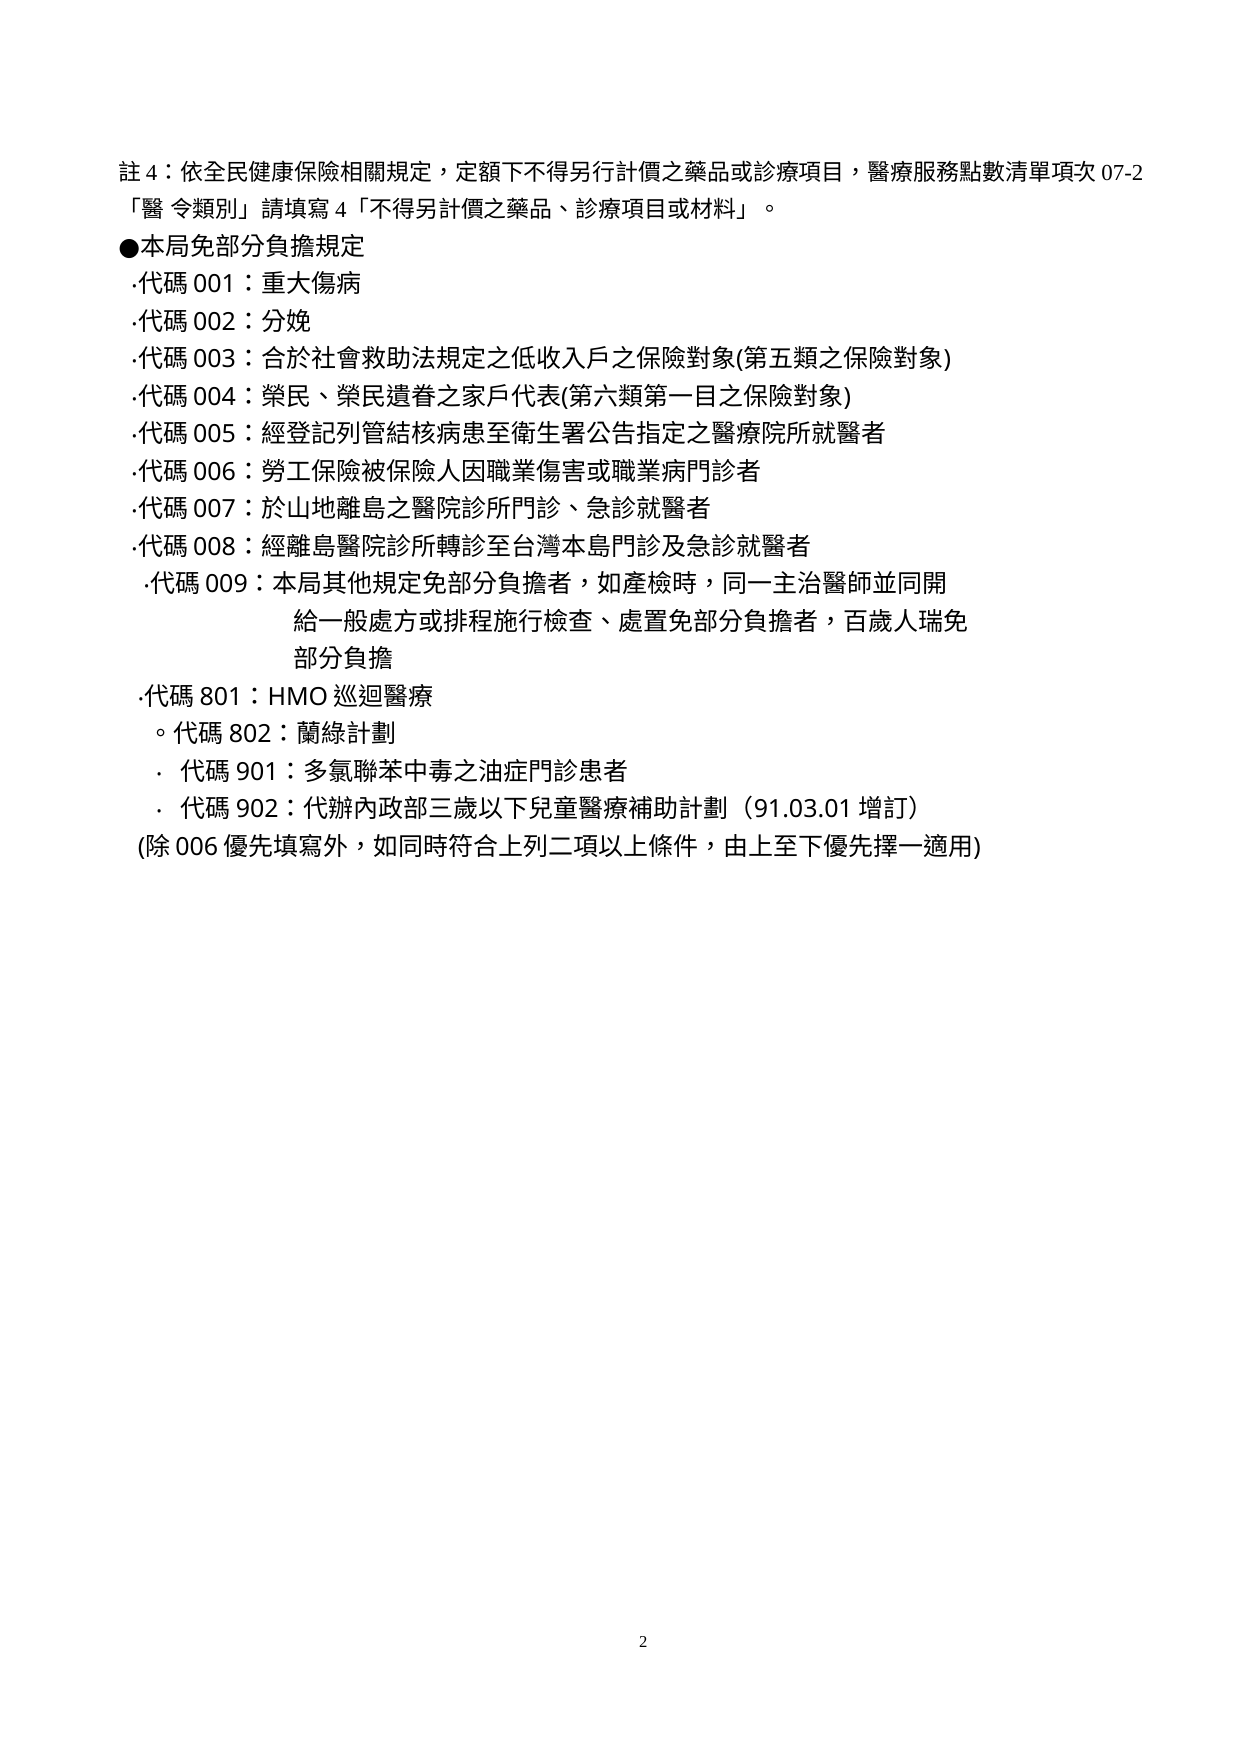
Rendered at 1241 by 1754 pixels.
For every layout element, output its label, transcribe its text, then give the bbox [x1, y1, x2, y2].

text (除006優先填寫外，如同時符合上列二項以上條件，由上至下優先擇一適用) [118, 825, 1168, 862]
text 。代碼802：蘭綠計劃 [118, 712, 1168, 750]
text 給一般處方或排程施行檢查、處置免部分負擔者，百歲人瑞免 [143, 600, 1168, 637]
text 部分負擔 [143, 637, 1168, 675]
text ‧代碼005：經登記列管結核病患至衛生署公告指定之醫療院所就醫者 [118, 412, 1168, 450]
text ‧代碼008：經離島醫院診所轉診至台灣本島門診及急診就醫者 [118, 525, 1168, 562]
text ‧代碼007：於山地離島之醫院診所門診、急診就醫者 [118, 487, 1168, 525]
list 代碼902：代辦內政部三歲以下兒童醫療補助計劃（91.03.01增訂） [156, 787, 1168, 825]
text ●本局免部分負擔規定 [118, 225, 1168, 262]
text ‧代碼801：HMO巡迴醫療 [118, 675, 1168, 712]
text ‧代碼006：勞工保險被保險人因職業傷害或職業病門診者 [118, 450, 1168, 487]
list 代碼901：多氯聯苯中毒之油症門診患者 [156, 750, 1168, 787]
text ‧代碼001：重大傷病 [118, 262, 1168, 300]
text ‧代碼003：合於社會救助法規定之低收入戶之保險對象(第五類之保險對象) [118, 337, 1168, 375]
text ‧代碼009：本局其他規定免部分負擔者，如產檢時，同一主治醫師並同開 [143, 562, 1168, 600]
text ‧代碼004：榮民、榮民遺眷之家戶代表(第六類第一目之保險對象) [118, 375, 1168, 412]
text 註4：依全民健康保險相關規定，定額下不得另行計價之藥品或診療項目，醫療服務點數清單項次07-2「醫 令類別」請填寫4「不得另計價之藥品、診療項目或材料」。 [118, 150, 1168, 225]
text ‧代碼002：分娩 [118, 300, 1168, 337]
